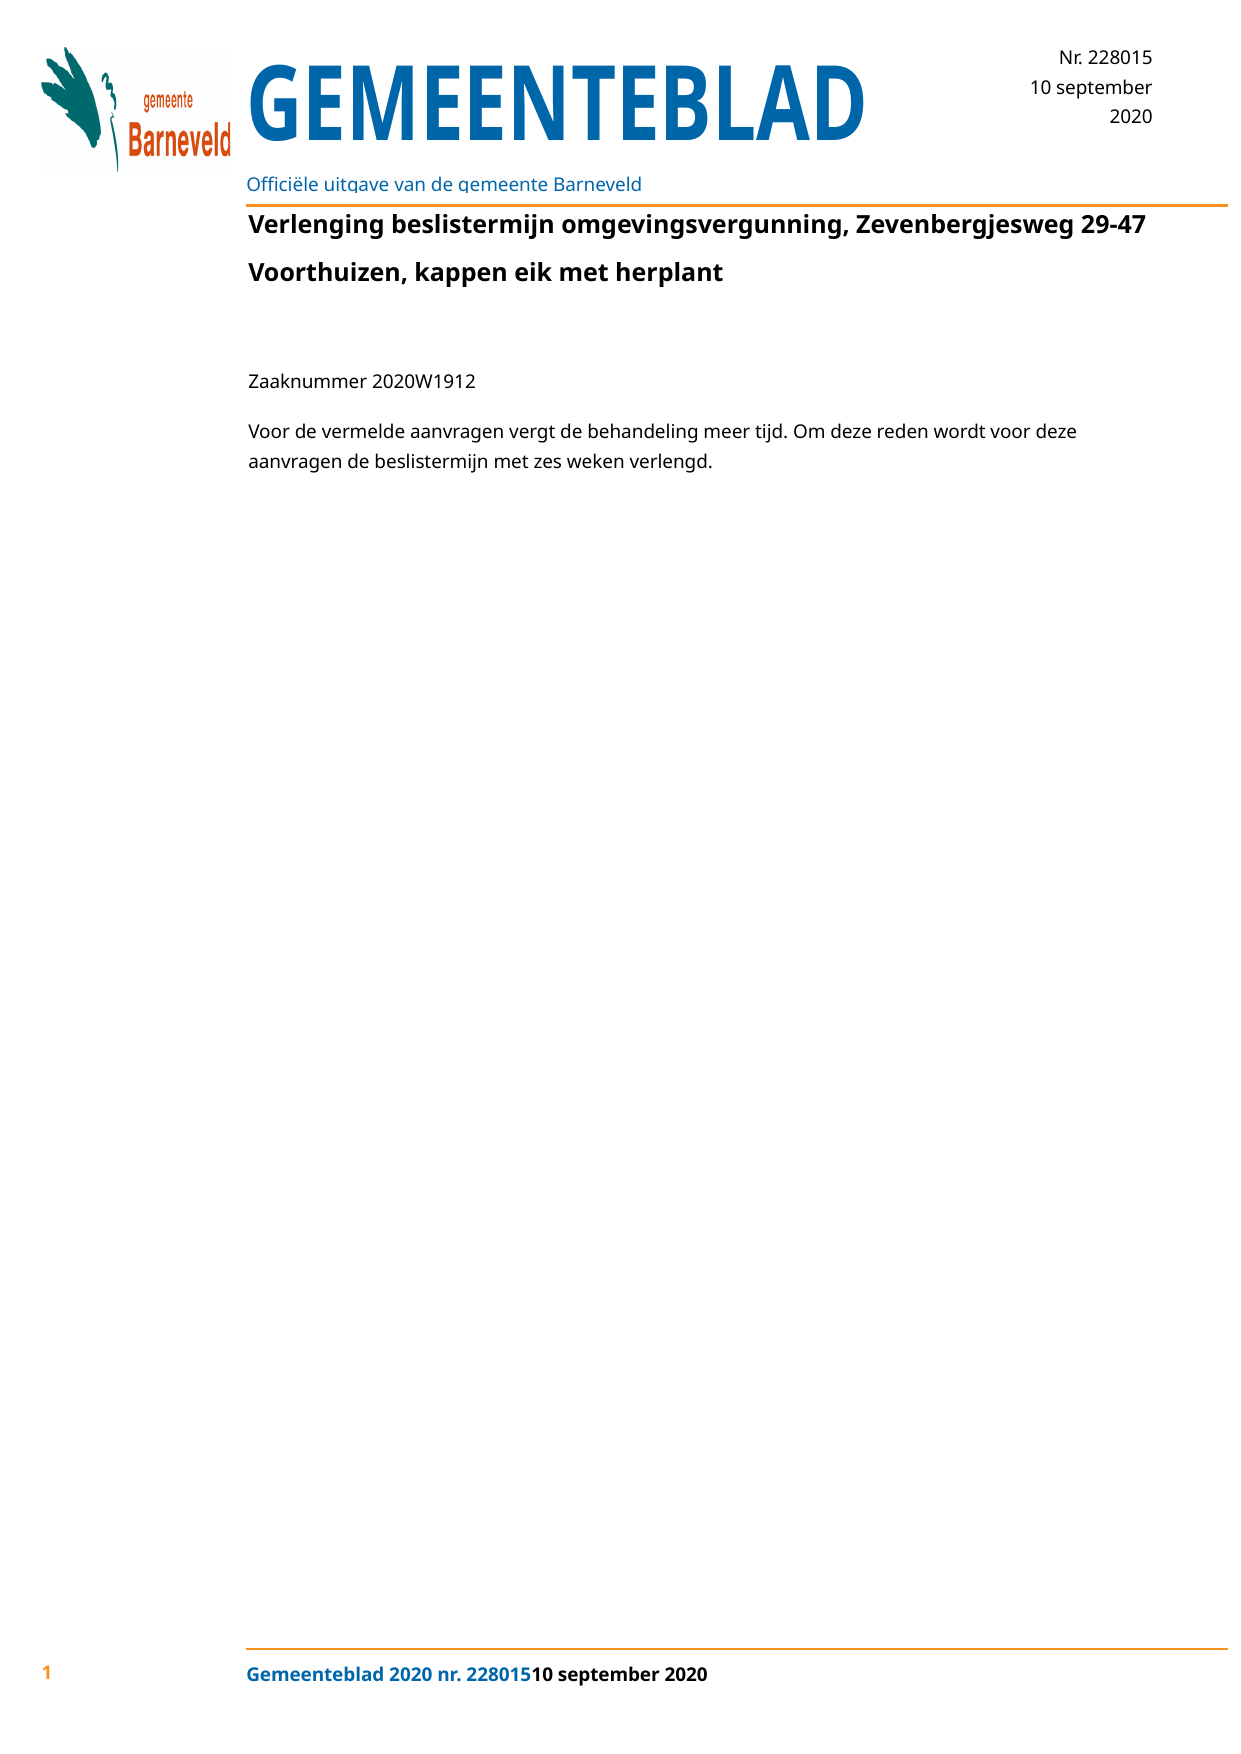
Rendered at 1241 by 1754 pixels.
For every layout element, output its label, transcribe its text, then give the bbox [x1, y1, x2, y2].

text Zaaknummer 2020W1912 [248, 368, 1152, 394]
picture [41, 47, 231, 172]
text Voor de vermelde aanvragen vergt de behandeling meer tijd. Om deze reden wordt voor deze aanvragen de beslistermijn met zes weken verlengd. [248, 419, 1152, 474]
text Verlenging beslistermijn omgevingsvergunning, Zevenbergjesweg 29-47 Voorthuizen, kappen eik met herplant [248, 207, 1152, 288]
